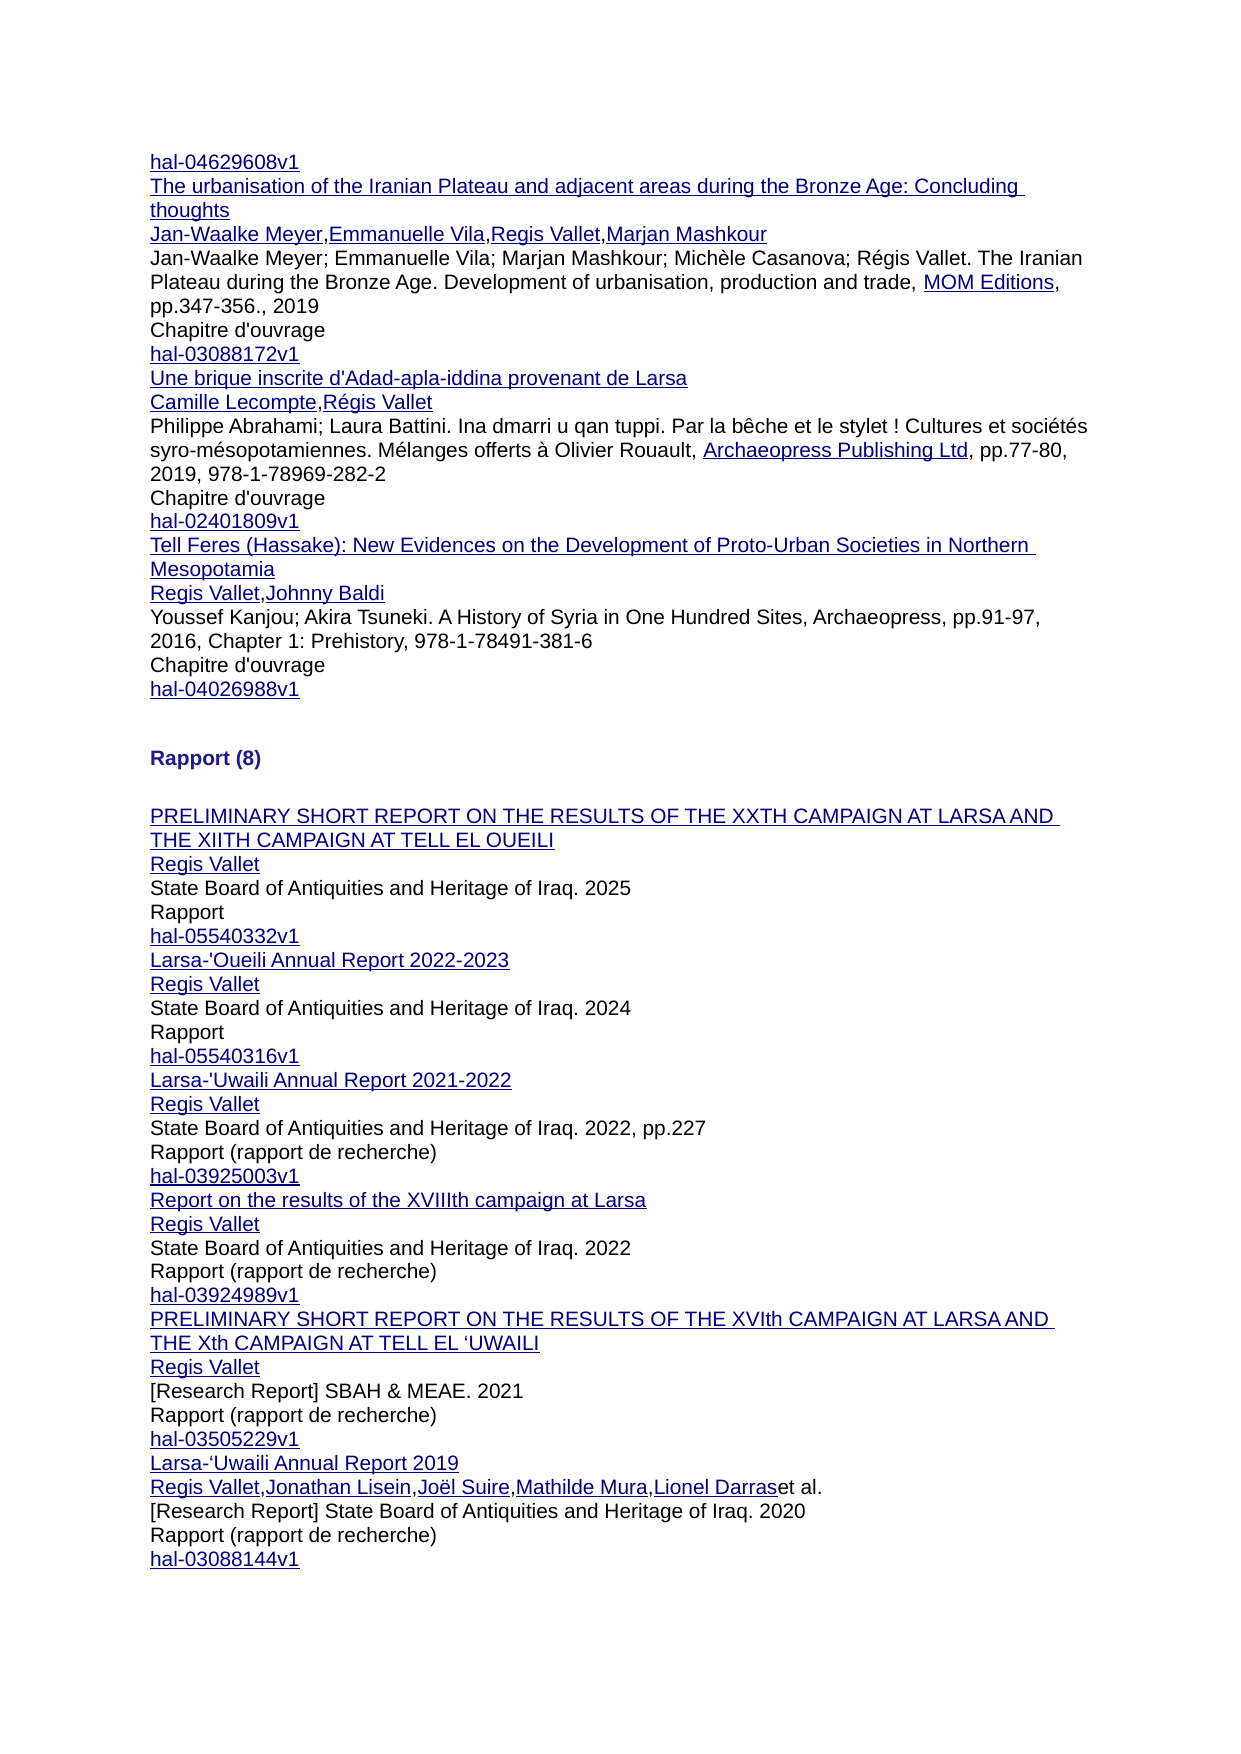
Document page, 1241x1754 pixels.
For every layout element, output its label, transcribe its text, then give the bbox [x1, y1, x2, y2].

subtitle Rapport (8) [150, 746, 1090, 770]
table_cell Tell Feres (Hassake): New Evidences on the Development of Proto-Urban Societies in Northern Mesopotamia Regis Vallet,Johnny Baldi Youssef Kanjou; Akira Tsuneki. A History of Syria in One Hundred Sites, Archaeopress, pp.91-97, 2016, Chapter 1: Prehistory, 978-1-78491-381-6 Chapitre d'ouvrage hal-04026988v1 [150, 533, 1090, 701]
table_cell Report on the results of the XVIIIth campaign at Larsa Regis Vallet State Board of Antiquities and Heritage of Iraq. 2022 Rapport (rapport de recherche) hal-03924989v1 [150, 1188, 1090, 1307]
table_cell The urbanisation of the Iranian Plateau and adjacent areas during the Bronze Age: Concluding thoughts Jan-Waalke Meyer,Emmanuelle Vila,Regis Vallet,Marjan Mashkour Jan-Waalke Meyer; Emmanuelle Vila; Marjan Mashkour; Michèle Casanova; Régis Vallet. The Iranian Plateau during the Bronze Age. Development of urbanisation, production and trade, MOM Editions, pp.347-356., 2019 Chapitre d'ouvrage hal-03088172v1 [150, 174, 1090, 366]
table_cell Larsa-'Oueili Annual Report 2022-2023 Regis Vallet State Board of Antiquities and Heritage of Iraq. 2024 Rapport hal-05540316v1 [150, 948, 1090, 1068]
table_cell Une brique inscrite d'Adad-apla-iddina provenant de Larsa Camille Lecompte,Régis Vallet Philippe Abrahami; Laura Battini. Ina dmarri u qan tuppi. Par la bêche et le stylet ! Cultures et sociétés syro-mésopotamiennes. Mélanges offerts à Olivier Rouault, Archaeopress Publishing Ltd, pp.77-80, 2019, 978-1-78969-282-2 Chapitre d'ouvrage hal-02401809v1 [150, 366, 1090, 533]
table_cell Larsa-'Uwaili Annual Report 2021-2022 Regis Vallet State Board of Antiquities and Heritage of Iraq. 2022, pp.227 Rapport (rapport de recherche) hal-03925003v1 [150, 1068, 1090, 1187]
table_cell hal-04629608v1 [150, 150, 1090, 174]
table_cell PRELIMINARY SHORT REPORT ON THE RESULTS OF THE XVIth CAMPAIGN AT LARSA AND THE Xth CAMPAIGN AT TELL EL ‘UWAILI Regis Vallet [Research Report] SBAH & MEAE. 2021 Rapport (rapport de recherche) hal-03505229v1 [150, 1307, 1090, 1451]
table_cell Larsa-‘Uwaili Annual Report 2019 Regis Vallet,Jonathan Lisein,Joël Suire,Mathilde Mura,Lionel Darraset al. [Research Report] State Board of Antiquities and Heritage of Iraq. 2020 Rapport (rapport de recherche) hal-03088144v1 [150, 1451, 1090, 1571]
table_header PRELIMINARY SHORT REPORT ON THE RESULTS OF THE XXTH CAMPAIGN AT LARSA AND THE XIITH CAMPAIGN AT TELL EL OUEILI Regis Vallet State Board of Antiquities and Heritage of Iraq. 2025 Rapport hal-05540332v1 [150, 804, 1090, 948]
